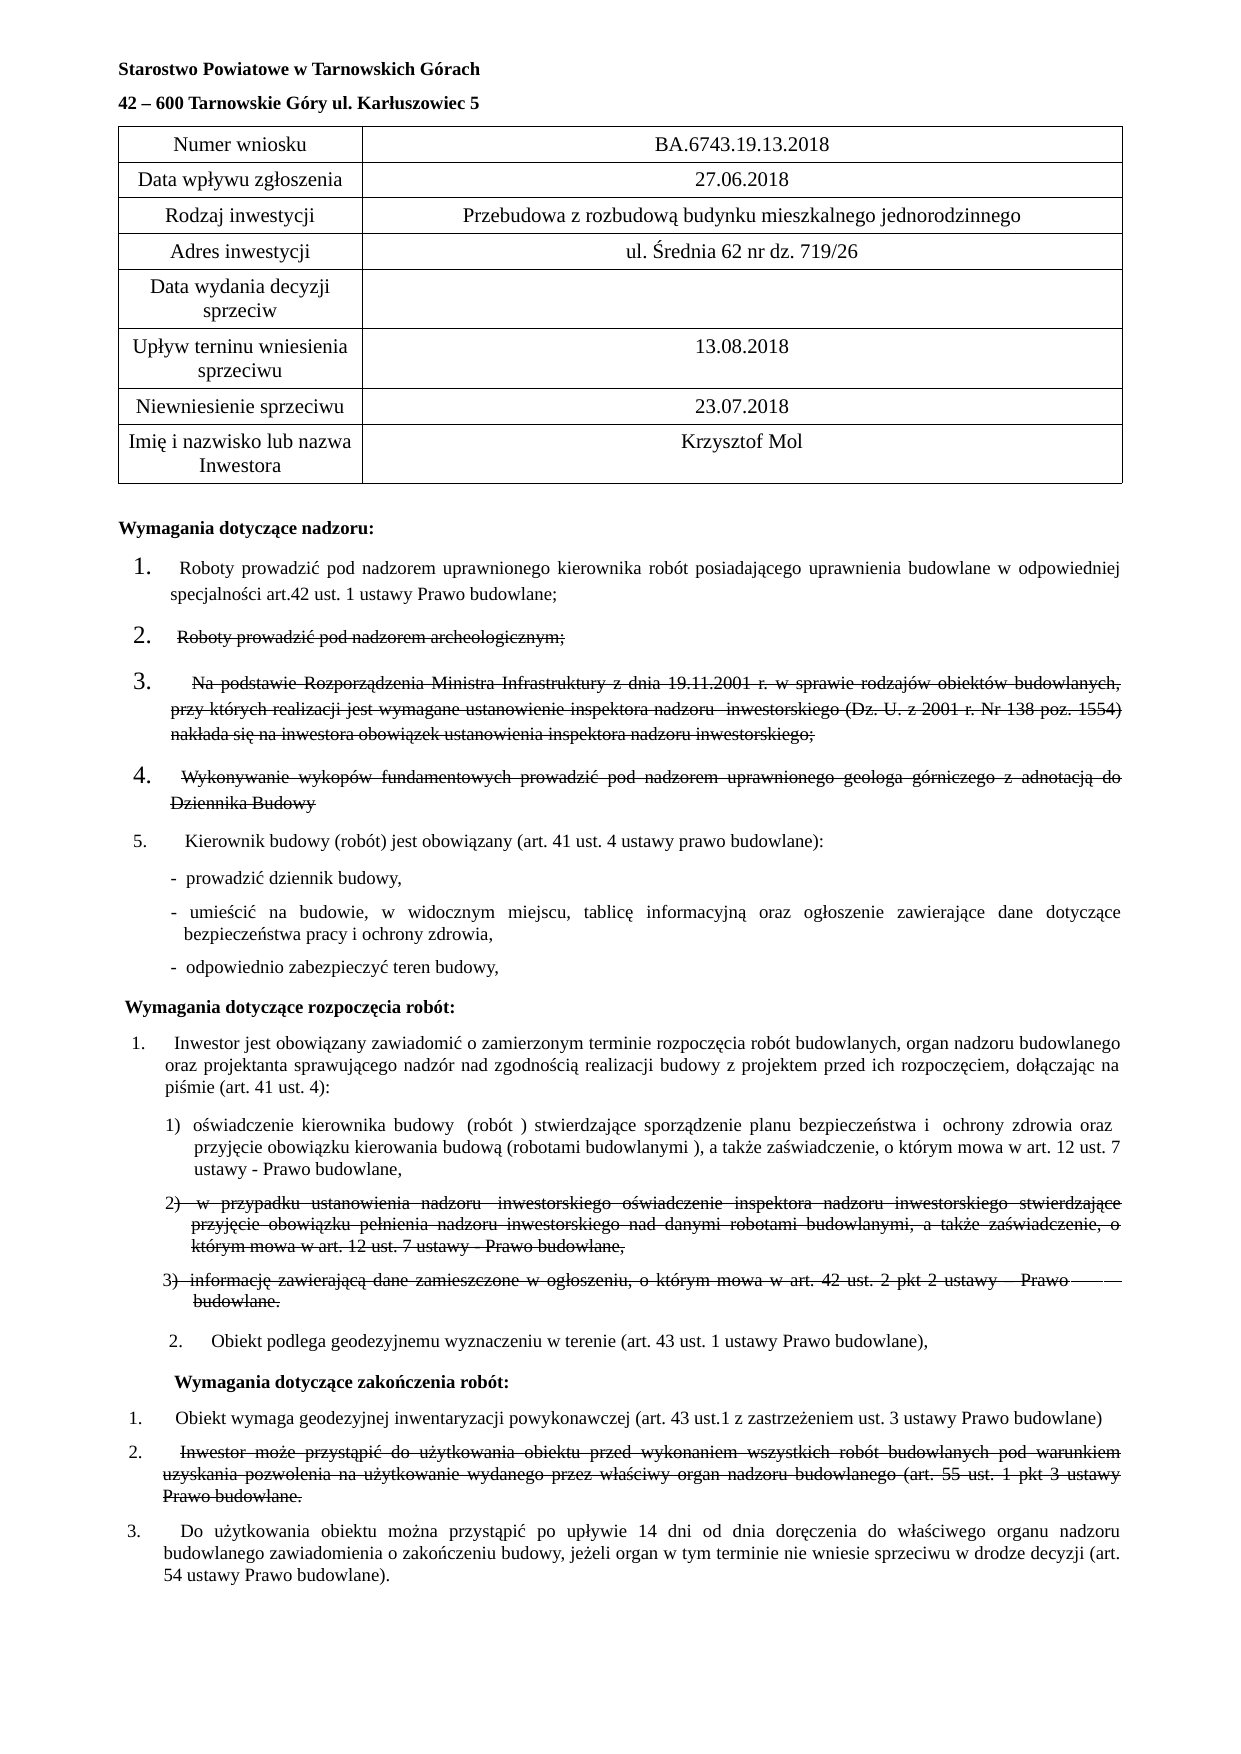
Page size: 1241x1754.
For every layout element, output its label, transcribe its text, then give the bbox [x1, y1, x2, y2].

text 3. Na podstawie Rozporządzenia Ministra Infrastruktury z dnia 19.11.2001 r. w sprawie rodzajów obiektów budowlanych, przy których realizacji jest wymagane ustanowienie inspektora nadzoru inwestorskiego (Dz. U. z 2001 r. Nr 138 poz. 1554) nakłada się na inwestora obowiązek ustanowienia inspektora nadzoru inwestorskiego; [133, 666, 1122, 744]
text 3. Do użytkowania obiektu można przystąpić po upływie 14 dni od dnia doręczenia do właściwego organu nadzoru budowlanego zawiadomienia o zakończeniu budowy, jeżeli organ w tym terminie nie wniesie sprzeciwu w drodze decyzji (art. 54 ustawy Prawo budowlane). [127, 1520, 1122, 1585]
table_cell Przebudowa z rozbudową budynku mieszkalnego jednorodzinnego [363, 198, 1122, 233]
text 3) informację zawierającą dane zamieszczone w ogłoszeniu, o którym mowa w art. 42 ust. 2 pkt 2 ustawy – Prawo budowlane. [162, 1269, 1122, 1312]
text - prowadzić dziennik budowy, [170, 867, 1122, 888]
text Wymagania dotyczące rozpoczęcia robót: [118, 991, 1122, 1019]
text 1. Inwestor jest obowiązany zawiadomić o zamierzonym terminie rozpoczęcia robót budowlanych, organ nadzoru budowlanego oraz projektanta sprawującego nadzór nad zgodnością realizacji budowy z projektem przed ich rozpoczęciem, dołączając na piśmie (art. 41 ust. 4): [131, 1032, 1122, 1097]
text 1. Roboty prowadzić pod nadzorem uprawnionego kierownika robót posiadającego uprawnienia budowlane w odpowiedniej specjalności art.42 ust. 1 ustawy Prawo budowlane; [133, 551, 1122, 605]
table_cell Data wydania decyzji sprzeciw [119, 270, 362, 328]
text - umieścić na budowie, w widocznym miejscu, tablicę informacyjną oraz ogłoszenie zawierające dane dotyczące bezpieczeństwa pracy i ochrony zdrowia, [171, 901, 1122, 944]
text 4. Wykonywanie wykopów fundamentowych prowadzić pod nadzorem uprawnionego geologa górniczego z adnotacją do Dziennika Budowy [133, 760, 1122, 814]
text 2. Inwestor może przystąpić do użytkowania obiektu przed wykonaniem wszystkich robót budowlanych pod warunkiem uzyskania pozwolenia na użytkowanie wydanego przez właściwy organ nadzoru budowlanego (art. 55 ust. 1 pkt 3 ustawy Prawo budowlane. [128, 1441, 1122, 1507]
text 1. Obiekt wymaga geodezyjnej inwentaryzacji powykonawczej (art. 43 ust.1 z zastrzeżeniem ust. 3 ustawy Prawo budowlane) [128, 1407, 1122, 1428]
text - odpowiednio zabezpieczyć teren budowy, [170, 956, 1122, 978]
text 42 – 600 Tarnowskie Góry ul. Karłuszowiec 5 [118, 92, 1122, 113]
table_cell Data wpływu zgłoszenia [119, 163, 362, 197]
text 5. Kierownik budowy (robót) jest obowiązany (art. 41 ust. 4 ustawy prawo budowlane): [133, 829, 1122, 851]
text Starostwo Powiatowe w Tarnowskich Górach [118, 58, 1122, 79]
text 2) w przypadku ustanowienia nadzoru inwestorskiego oświadczenie inspektora nadzoru inwestorskiego stwierdzające przyjęcie obowiązku pełnienia nadzoru inwestorskiego nad danymi robotami budowlanymi, a także zaświadczenie, o którym mowa w art. 12 ust. 7 ustawy - Prawo budowlane, [165, 1192, 1122, 1256]
table_cell 13.08.2018 [363, 329, 1122, 388]
text 1) oświadczenie kierownika budowy (robót ) stwierdzające sporządzenie planu bezpieczeństwa i ochrony zdrowia oraz przyjęcie obowiązku kierowania budową (robotami budowlanymi ), a także zaświadczenie, o którym mowa w art. 12 ust. 7 ustawy - Prawo budowlane, [165, 1114, 1122, 1179]
table_cell Niewniesienie sprzeciwu [119, 389, 362, 423]
table_cell Rodzaj inwestycji [119, 198, 362, 233]
table_cell ul. Średnia 62 nr dz. 719/26 [363, 234, 1122, 268]
text 2. Roboty prowadzić pod nadzorem archeologicznym; [133, 621, 1122, 649]
text Wymagania dotyczące zakończenia robót: [168, 1366, 1122, 1394]
table_cell [363, 270, 1122, 328]
table_cell Imię i nazwisko lub nazwa Inwestora [119, 425, 362, 483]
table_cell 27.06.2018 [363, 163, 1122, 197]
table_cell Krzysztof Mol [363, 425, 1122, 483]
table_cell Upływ terninu wniesienia sprzeciwu [119, 329, 362, 388]
table_cell Adres inwestycji [119, 234, 362, 268]
text 2. Obiekt podlega geodezyjnemu wyznaczeniu w terenie (art. 43 ust. 1 ustawy Prawo budowlane), [162, 1324, 1122, 1353]
text Wymagania dotyczące nadzoru: [118, 517, 1122, 539]
table_cell 23.07.2018 [363, 389, 1122, 423]
table_header BA.6743.19.13.2018 [363, 127, 1122, 162]
table_header Numer wniosku [119, 127, 362, 162]
